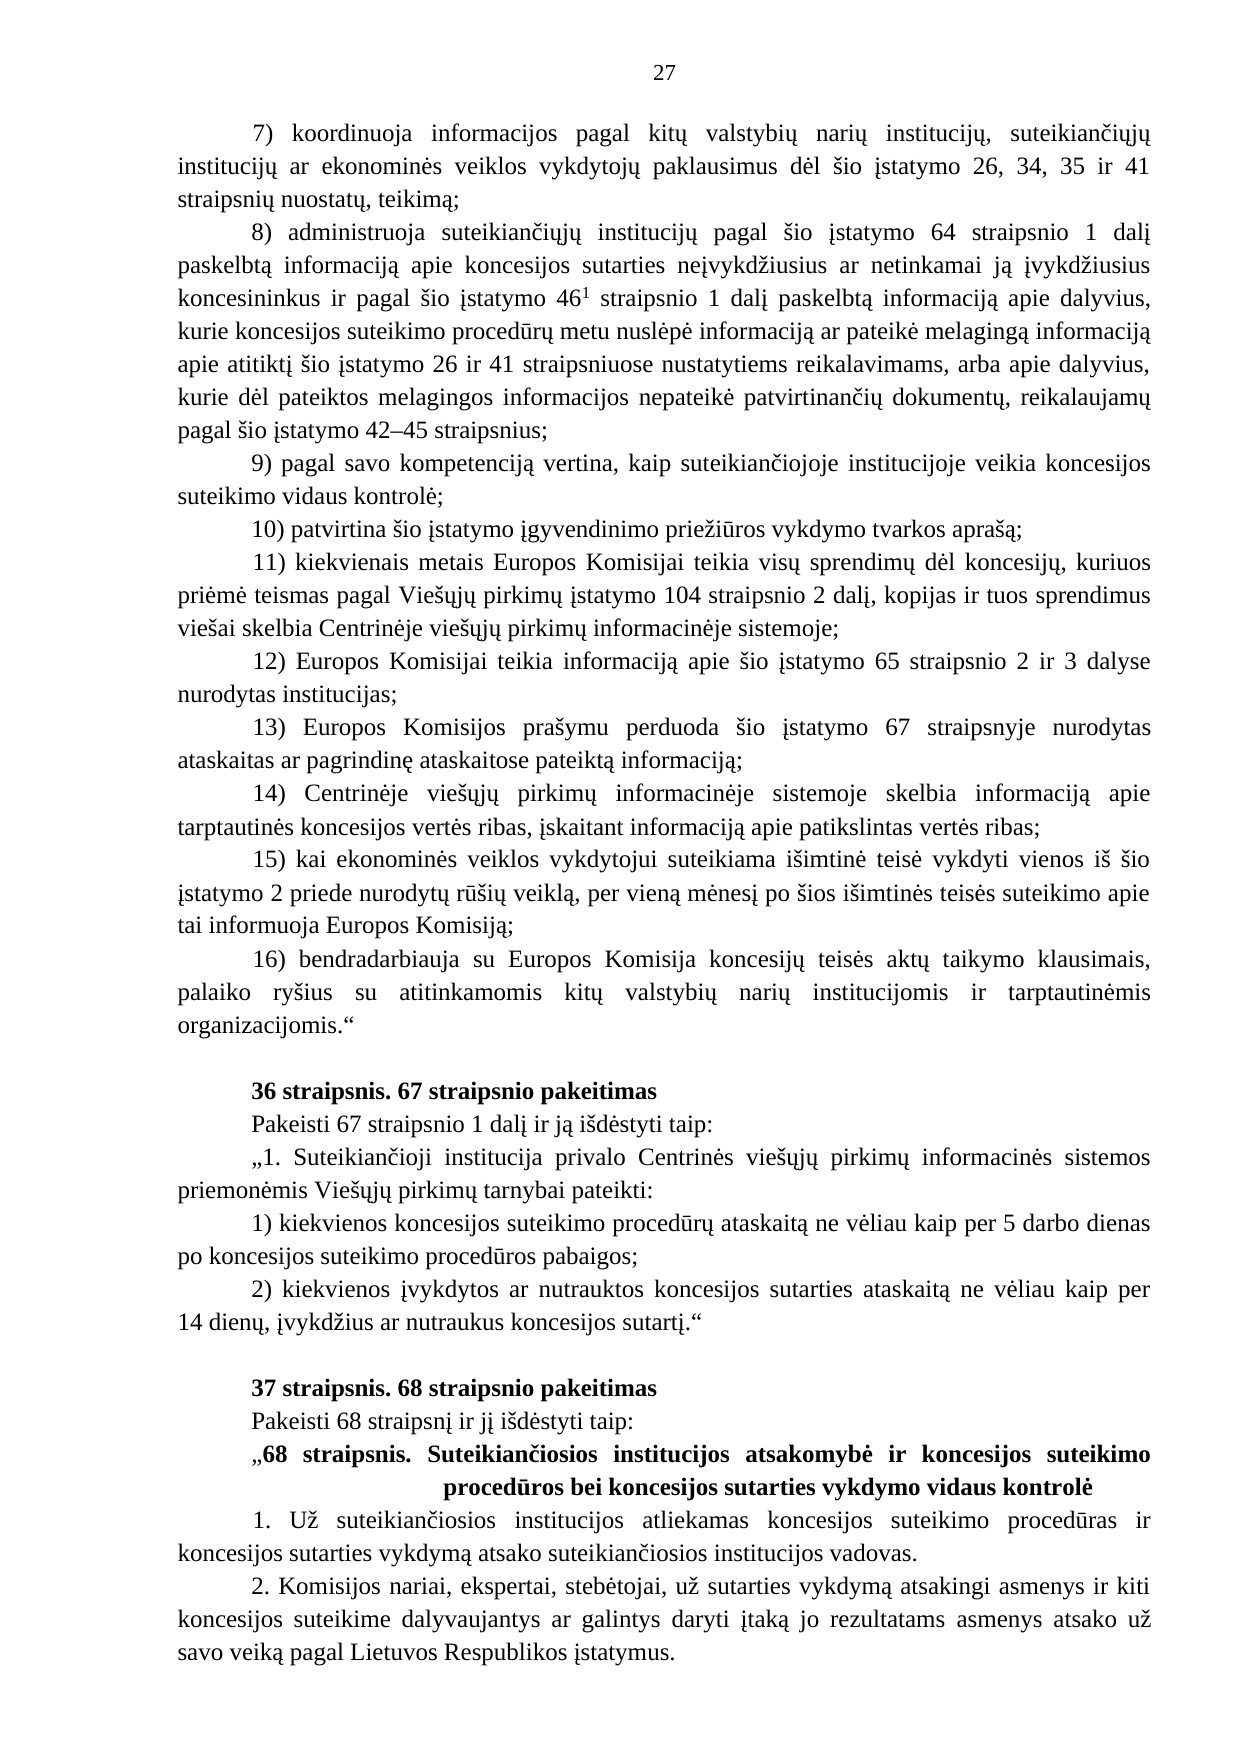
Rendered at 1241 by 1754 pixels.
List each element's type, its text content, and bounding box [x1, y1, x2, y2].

text 2. Komisijos nariai, ekspertai, stebėtojai, už sutarties vykdymą atsakingi asmenys ir kiti koncesijos suteikime dalyvaujantys ar galintys daryti įtaką jo rezultatams asmenys atsako už savo veiką pagal Lietuvos Respublikos įstatymus. [177, 1571, 1152, 1666]
text 12) Europos Komisijai teikia informaciją apie šio įstatymo 65 straipsnio 2 ir 3 dalyse nurodytas institucijas; [177, 646, 1152, 708]
text 37 straipsnis. 68 straipsnio pakeitimas [177, 1373, 1152, 1402]
text 2) kiekvienos įvykdytos ar nutrauktos koncesijos sutarties ataskaitą ne vėliau kaip per 14 dienų, įvykdžius ar nutraukus koncesijos sutartį.“ [177, 1274, 1152, 1336]
text 11) kiekvienais metais Europos Komisijai teikia visų sprendimų dėl koncesijų, kuriuos priėmė teismas pagal Viešųjų pirkimų įstatymo 104 straipsnio 2 dalį, kopijas ir tuos sprendimus viešai skelbia Centrinėje viešųjų pirkimų informacinėje sistemoje; [177, 547, 1152, 642]
text 16) bendradarbiauja su Europos Komisija koncesijų teisės aktų taikymo klausimais, palaiko ryšius su atitinkamomis kitų valstybių narių institucijomis ir tarptautinėmis organizacijomis.“ [177, 944, 1152, 1038]
text 10) patvirtina šio įstatymo įgyvendinimo priežiūros vykdymo tvarkos aprašą; [177, 514, 1152, 543]
text Pakeisti 67 straipsnio 1 dalį ir ją išdėstyti taip: [177, 1109, 1152, 1137]
text 36 straipsnis. 67 straipsnio pakeitimas [177, 1076, 1152, 1104]
text 1. Už suteikiančiosios institucijos atliekamas koncesijos suteikimo procedūras ir koncesijos sutarties vykdymą atsako suteikiančiosios institucijos vadovas. [177, 1505, 1152, 1567]
text Pakeisti 68 straipsnį ir jį išdėstyti taip: [177, 1406, 1152, 1435]
text 14) Centrinėje viešųjų pirkimų informacinėje sistemoje skelbia informaciją apie tarptautinės koncesijos vertės ribas, įskaitant informaciją apie patikslintas vertės ribas; [177, 778, 1152, 840]
text 8) administruoja suteikiančiųjų institucijų pagal šio įstatymo 64 straipsnio 1 dalį paskelbtą informaciją apie koncesijos sutarties neįvykdžiusius ar netinkamai ją įvykdžiusius koncesininkus ir pagal šio įstatymo 461 straipsnio 1 dalį paskelbtą informaciją apie dalyvius, kurie koncesijos suteikimo procedūrų metu nuslėpė informaciją ar pateikė melagingą informaciją apie atitiktį šio įstatymo 26 ir 41 straipsniuose nustatytiems reikalavimams, arba apie dalyvius, kurie dėl pateiktos melagingos informacijos nepateikė patvirtinančių dokumentų, reikalaujamų pagal šio įstatymo 42–45 straipsnius; [177, 217, 1152, 444]
text 9) pagal savo kompetenciją vertina, kaip suteikiančiojoje institucijoje veikia koncesijos suteikimo vidaus kontrolė; [177, 448, 1152, 510]
text „68 straipsnis. Suteikiančiosios institucijos atsakomybė ir koncesijos suteikimo procedūros bei koncesijos sutarties vykdymo vidaus kontrolė [251, 1439, 1152, 1501]
text 13) Europos Komisijos prašymu perduoda šio įstatymo 67 straipsnyje nurodytas ataskaitas ar pagrindinę ataskaitose pateiktą informaciją; [177, 712, 1152, 774]
text 1) kiekvienos koncesijos suteikimo procedūrų ataskaitą ne vėliau kaip per 5 darbo dienas po koncesijos suteikimo procedūros pabaigos; [177, 1208, 1152, 1269]
text 15) kai ekonominės veiklos vykdytojui suteikiama išimtinė teisė vykdyti vienos iš šio įstatymo 2 priede nurodytų rūšių veiklą, per vieną mėnesį po šios išimtinės teisės suteikimo apie tai informuoja Europos Komisiją; [177, 844, 1152, 939]
text „1. Suteikiančioji institucija privalo Centrinės viešųjų pirkimų informacinės sistemos priemonėmis Viešųjų pirkimų tarnybai pateikti: [177, 1142, 1152, 1203]
text 7) koordinuoja informacijos pagal kitų valstybių narių institucijų, suteikiančiųjų institucijų ar ekonominės veiklos vykdytojų paklausimus dėl šio įstatymo 26, 34, 35 ir 41 straipsnių nuostatų, teikimą; [177, 118, 1152, 213]
